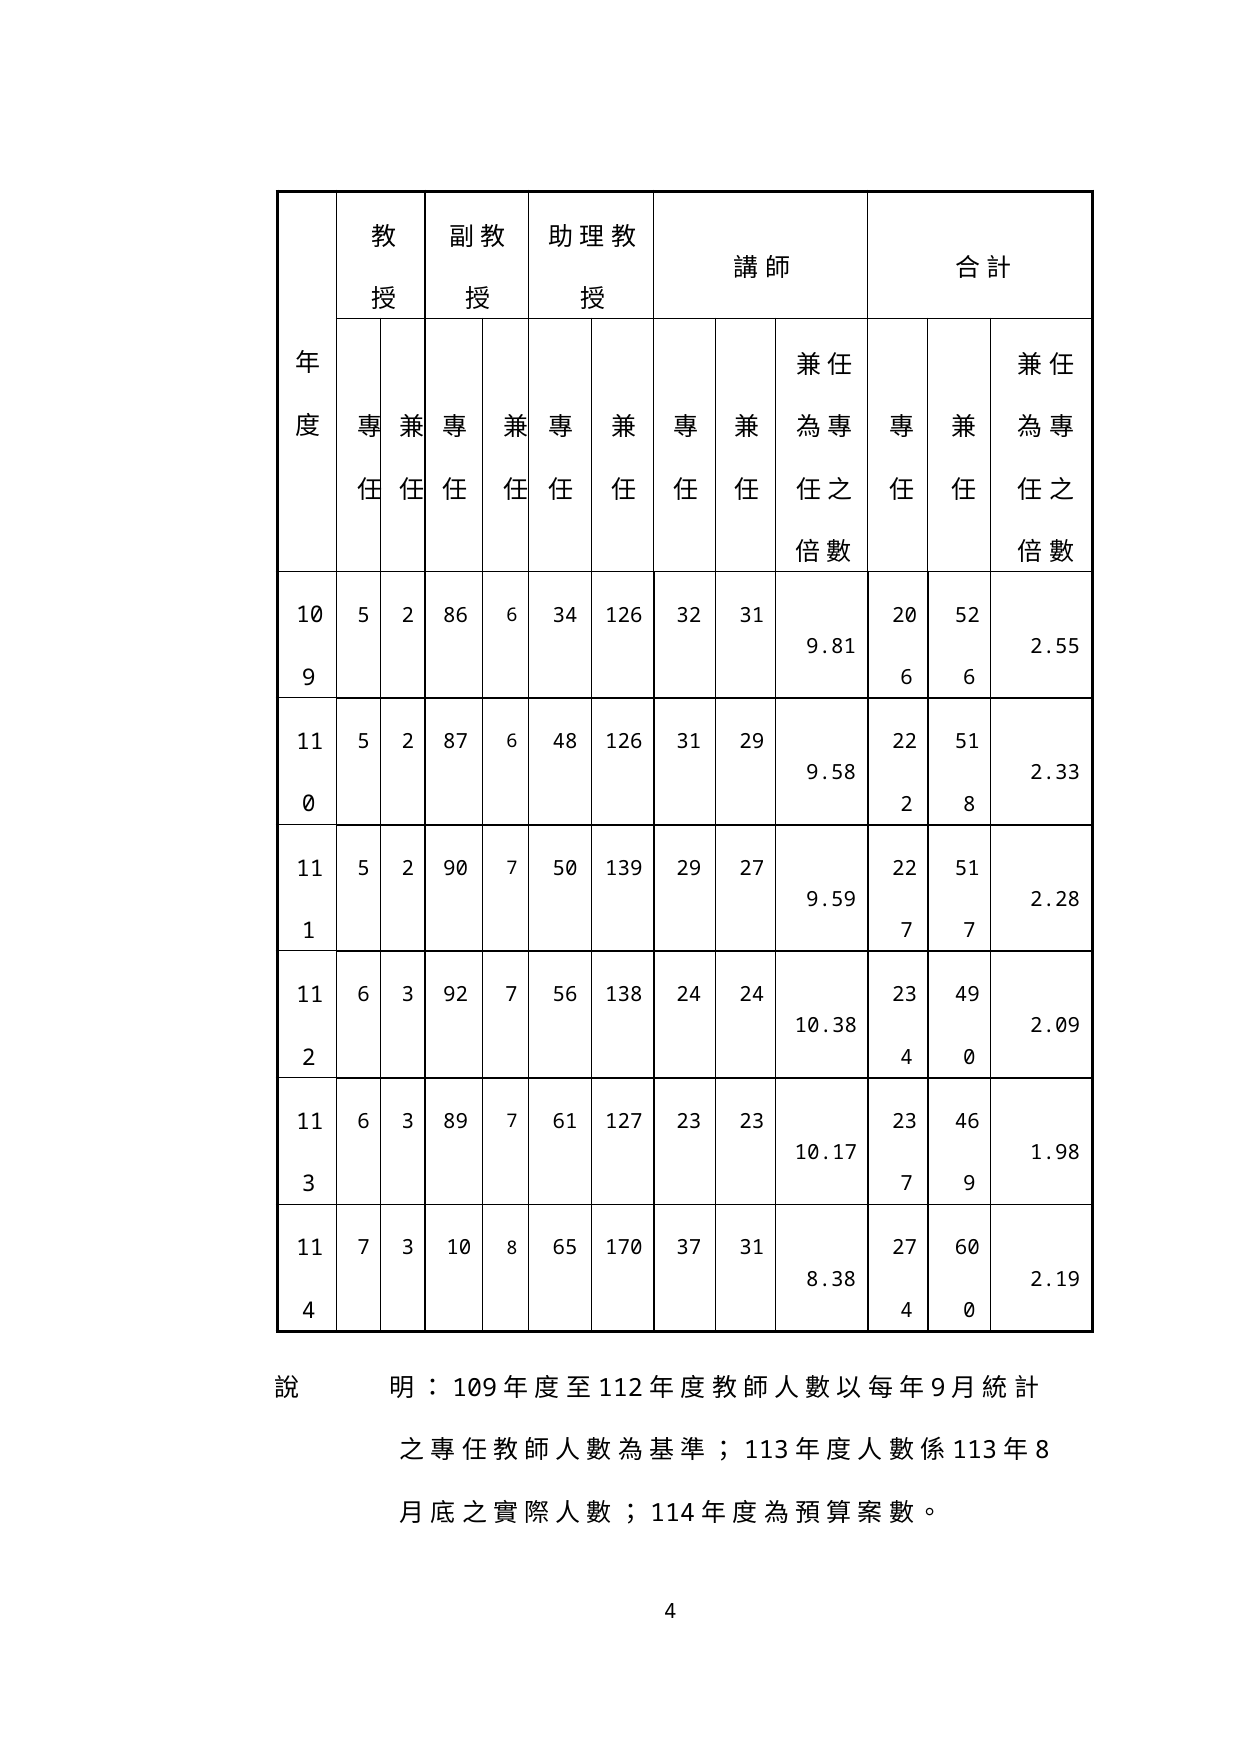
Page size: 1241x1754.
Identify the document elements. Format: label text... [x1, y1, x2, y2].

table_cell 102 [426, 1205, 482, 1330]
table_cell 112 [279, 951, 336, 1077]
table_cell 10.17 [776, 1079, 867, 1203]
table_cell 37 [655, 1205, 715, 1330]
table_cell 490 [929, 952, 990, 1077]
table_cell 68 [483, 699, 528, 824]
table_cell 227 [869, 826, 927, 950]
table_cell 237 [869, 1079, 927, 1203]
table_cell 56 [337, 699, 380, 824]
table_cell 專任 [868, 319, 927, 571]
table_cell 249 [716, 952, 775, 1077]
table_cell 86 [426, 572, 482, 697]
table_header 教授 [337, 193, 424, 318]
table_cell 34 [381, 1205, 424, 1330]
table_cell 71 [483, 1079, 528, 1203]
table_cell 138 [592, 952, 653, 1077]
table_cell 31 [655, 699, 715, 824]
table_cell 234 [716, 1079, 775, 1203]
table_cell 62 [337, 952, 380, 1077]
table_cell 兼任 [381, 319, 424, 571]
table_cell 專任 [654, 319, 715, 571]
table_header 副教授 [426, 193, 528, 318]
table_cell 111 [279, 825, 336, 950]
table_cell 48 [529, 699, 591, 824]
table_cell 30 [381, 952, 424, 1077]
table_cell 29 [655, 826, 715, 950]
table_cell 兼任為專任之倍數 [776, 319, 867, 571]
table_cell 34 [529, 572, 591, 697]
table_cell 517 [929, 826, 990, 950]
table_cell 27 [381, 699, 424, 824]
table_cell 86 [483, 1205, 528, 1330]
table_cell 89 [426, 1079, 482, 1203]
table_cell 專任 [337, 319, 380, 571]
table_cell 9.81 [776, 572, 867, 697]
table_header 助理教授 [529, 193, 653, 318]
table_cell 526 [929, 572, 990, 697]
table_cell 32 [655, 572, 715, 697]
table_cell 70 [337, 1205, 380, 1330]
table_cell 9.58 [776, 699, 867, 824]
table_header 合計 [868, 193, 1091, 318]
table_cell 87 [426, 699, 482, 824]
table_cell 113 [279, 1078, 336, 1203]
table_cell 469 [929, 1079, 990, 1203]
table_cell 297 [716, 699, 775, 824]
table_cell 114 [279, 1205, 336, 1330]
table_cell 314 [716, 572, 775, 697]
table_cell 234 [869, 952, 927, 1077]
table_cell 109 [279, 572, 336, 697]
table_cell 29 [381, 826, 424, 950]
table_cell 65 [529, 1205, 591, 1330]
table_cell 兼任 [592, 319, 653, 571]
table_cell 兼任 [928, 319, 990, 571]
table_cell 58 [337, 826, 380, 950]
table_cell 兼任 [483, 319, 528, 571]
table_cell 專任 [426, 319, 482, 571]
table_cell 10.38 [776, 952, 867, 1077]
table_cell 206 [869, 572, 927, 697]
table_cell 1.98 [991, 1079, 1091, 1203]
table_cell 9.59 [776, 826, 867, 950]
table_cell 127 [592, 1079, 653, 1203]
table_cell 37 [381, 1079, 424, 1203]
table_cell 23 [655, 1079, 715, 1203]
table_cell 222 [869, 699, 927, 824]
table_header 年度 [279, 193, 336, 571]
table_cell 2.55 [991, 572, 1091, 697]
table_cell 126 [592, 699, 653, 824]
table_cell 50 [529, 826, 591, 950]
table_cell 518 [929, 699, 990, 824]
table_cell 8.38 [776, 1205, 867, 1330]
table_cell 170 [592, 1205, 653, 1330]
table_cell 23 [381, 572, 424, 697]
table_cell 63 [483, 572, 528, 697]
table_cell 54 [337, 572, 380, 697]
table_cell 110 [279, 698, 336, 824]
table_cell 92 [426, 952, 482, 1077]
text 說 明：109年度至112年度教師人數以每年9月統計之專任教師人數為基準；113年度人數係113年8月底之實際人數；114年度為預算案數。 [266, 1333, 1063, 1521]
table_cell 24 [655, 952, 715, 1077]
table_cell 兼任 [716, 319, 775, 571]
table_cell 126 [592, 572, 653, 697]
table_cell 2.19 [991, 1205, 1091, 1330]
table_cell 310 [716, 1205, 775, 1330]
table_header 講師 [654, 193, 867, 318]
table_cell 專任 [529, 319, 591, 571]
table_cell 56 [529, 952, 591, 1077]
table_cell 64 [337, 1079, 380, 1203]
table_cell 2.33 [991, 699, 1091, 824]
table_cell 73 [483, 952, 528, 1077]
table_cell 2.09 [991, 952, 1091, 1077]
table_cell 600 [929, 1205, 990, 1330]
table_cell 兼任為專任之倍數 [991, 319, 1091, 571]
table_cell 274 [869, 1205, 927, 1330]
table_cell 139 [592, 826, 653, 950]
table_cell 2.28 [991, 826, 1091, 950]
table_cell 278 [716, 826, 775, 950]
table_cell 71 [483, 826, 528, 950]
table_cell 90 [426, 826, 482, 950]
table_cell 61 [529, 1079, 591, 1203]
